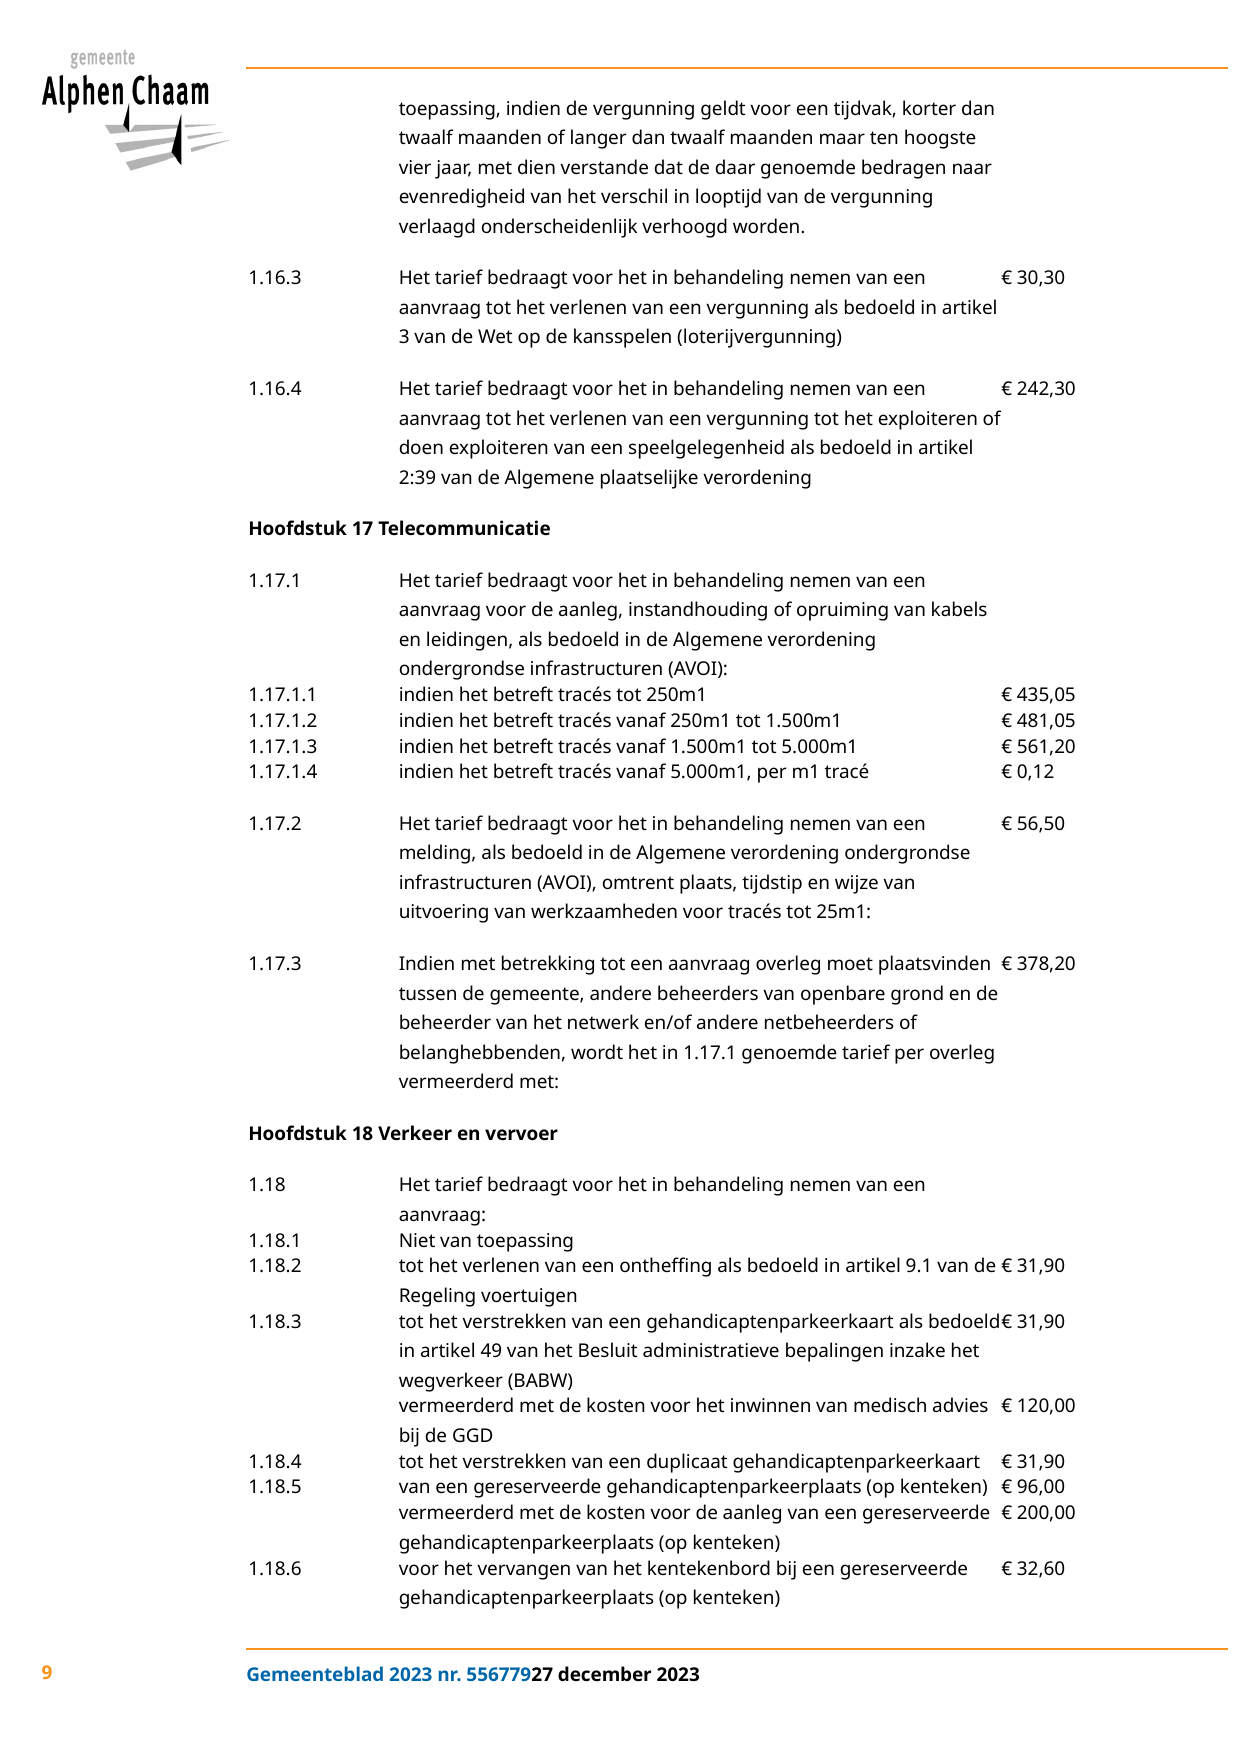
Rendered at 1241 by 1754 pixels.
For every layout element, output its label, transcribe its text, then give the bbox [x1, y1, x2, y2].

table_cell € 242,30 [1001, 375, 1152, 490]
table_cell [1001, 1227, 1152, 1252]
table_cell [1001, 95, 1152, 239]
table_cell [248, 1500, 398, 1555]
table_cell 1.17.2 [248, 810, 398, 924]
table_cell Het tarief bedraagt voor het in behandeling nemen van een aanvraag voor de aanleg, instandhouding of opruiming van kabels en leidingen, als bedoeld in de Algemene verordening ondergrondse infrastructuren (AVOI): [399, 567, 1001, 681]
table_cell [248, 1393, 398, 1448]
table_cell 1.18 [248, 1171, 398, 1227]
table_cell € 561,20 [1001, 733, 1152, 758]
table_cell voor het vervangen van het kentekenbord bij een gereserveerde gehandicaptenparkeerplaats (op kenteken) [399, 1555, 1001, 1610]
table_cell [248, 239, 398, 264]
table_cell [399, 925, 1001, 950]
table_cell indien het betreft tracés vanaf 250m1 tot 1.500m1 [399, 707, 1001, 733]
table_cell [399, 490, 1001, 515]
table_cell tot het verstrekken van een duplicaat gehandicaptenparkeerkaart [399, 1448, 1001, 1474]
table_cell 1.17.1.1 [248, 681, 398, 707]
table_cell [248, 541, 398, 567]
table_cell 1.17.1.2 [248, 707, 398, 733]
table_cell € 31,90 [1001, 1308, 1152, 1393]
table_cell € 481,05 [1001, 707, 1152, 733]
table_cell 1.17.1.3 [248, 733, 398, 758]
table_cell [1001, 925, 1152, 950]
table_cell 1.18.3 [248, 1308, 398, 1393]
table_cell Hoofdstuk 17 Telecommunicatie [248, 515, 1001, 541]
table_cell [248, 490, 398, 515]
table_cell [248, 350, 398, 375]
table_cell indien het betreft tracés vanaf 5.000m1, per m1 tracé [399, 759, 1001, 784]
table_cell Het tarief bedraagt voor het in behandeling nemen van een aanvraag: [399, 1171, 1001, 1227]
table_cell € 96,00 [1001, 1474, 1152, 1499]
table_cell [1001, 567, 1152, 681]
table_cell indien het betreft tracés vanaf 1.500m1 tot 5.000m1 [399, 733, 1001, 758]
table_cell indien het betreft tracés tot 250m1 [399, 681, 1001, 707]
table_cell € 0,12 [1001, 759, 1152, 784]
table_cell [1001, 515, 1152, 541]
table_cell Het tarief bedraagt voor het in behandeling nemen van een melding, als bedoeld in de Algemene verordening ondergrondse infrastructuren (AVOI), omtrent plaats, tijdstip en wijze van uitvoering van werkzaamheden voor tracés tot 25m1: [399, 810, 1001, 924]
table_cell [1001, 541, 1152, 567]
table_cell € 31,90 [1001, 1448, 1152, 1474]
table_cell 1.18.6 [248, 1555, 398, 1610]
table_cell [248, 1146, 398, 1171]
table_cell [1001, 1120, 1152, 1146]
table_cell [399, 1094, 1001, 1120]
table_cell € 120,00 [1001, 1393, 1152, 1448]
table_cell [248, 925, 398, 950]
table_cell [1001, 784, 1152, 810]
table_cell vermeerderd met de kosten voor de aanleg van een gereserveerde gehandicaptenparkeerplaats (op kenteken) [399, 1500, 1001, 1555]
table_cell 1.18.2 [248, 1253, 398, 1308]
table_cell [1001, 1146, 1152, 1171]
table_cell [399, 784, 1001, 810]
table_cell [248, 95, 398, 239]
table_cell 1.18.5 [248, 1474, 398, 1499]
table_cell € 32,60 [1001, 1555, 1152, 1610]
table_cell [399, 541, 1001, 567]
table_cell van een gereserveerde gehandicaptenparkeerplaats (op kenteken) [399, 1474, 1001, 1499]
table_cell [1001, 1171, 1152, 1227]
table_cell Niet van toepassing [399, 1227, 1001, 1252]
table_cell tot het verstrekken van een gehandicaptenparkeerkaart als bedoeld in artikel 49 van het Besluit administratieve bepalingen inzake het wegverkeer (BABW) [399, 1308, 1001, 1393]
table_cell € 31,90 [1001, 1253, 1152, 1308]
table_cell [1001, 350, 1152, 375]
table_cell [399, 1146, 1001, 1171]
table_cell 1.16.4 [248, 375, 398, 490]
table_cell [1001, 490, 1152, 515]
table_cell 1.16.3 [248, 265, 398, 349]
table_cell tot het verlenen van een ontheffing als bedoeld in artikel 9.1 van de Regeling voertuigen [399, 1253, 1001, 1308]
table_cell € 435,05 [1001, 681, 1152, 707]
table_cell € 378,20 [1001, 950, 1152, 1094]
table_cell [248, 784, 398, 810]
table_cell Het tarief bedraagt voor het in behandeling nemen van een aanvraag tot het verlenen van een vergunning als bedoeld in artikel 3 van de Wet op de kansspelen (loterijvergunning) [399, 265, 1001, 349]
table_cell € 200,00 [1001, 1500, 1152, 1555]
table_cell [1001, 1094, 1152, 1120]
picture [41, 47, 231, 172]
table_cell € 30,30 [1001, 265, 1152, 349]
table_cell toepassing, indien de vergunning geldt voor een tijdvak, korter dan twaalf maanden of langer dan twaalf maanden maar ten hoogste vier jaar, met dien verstande dat de daar genoemde bedragen naar evenredigheid van het verschil in looptijd van de vergunning verlaagd onderscheidenlijk verhoogd worden. [399, 95, 1001, 239]
table_cell Indien met betrekking tot een aanvraag overleg moet plaatsvinden tussen de gemeente, andere beheerders van openbare grond en de beheerder van het netwerk en/of andere netbeheerders of belanghebbenden, wordt het in 1.17.1 genoemde tarief per overleg vermeerderd met: [399, 950, 1001, 1094]
table_cell Hoofdstuk 18 Verkeer en vervoer [248, 1120, 1001, 1146]
table_cell 1.17.3 [248, 950, 398, 1094]
table_cell 1.17.1 [248, 567, 398, 681]
table_cell vermeerderd met de kosten voor het inwinnen van medisch advies bij de GGD [399, 1393, 1001, 1448]
table_cell [248, 1094, 398, 1120]
table_cell Het tarief bedraagt voor het in behandeling nemen van een aanvraag tot het verlenen van een vergunning tot het exploiteren of doen exploiteren van een speelgelegenheid als bedoeld in artikel 2:39 van de Algemene plaatselijke verordening [399, 375, 1001, 490]
table_cell [399, 239, 1001, 264]
table_cell € 56,50 [1001, 810, 1152, 924]
table_cell [1001, 239, 1152, 264]
table_cell 1.18.1 [248, 1227, 398, 1252]
table_cell [399, 350, 1001, 375]
table_cell 1.17.1.4 [248, 759, 398, 784]
table_cell 1.18.4 [248, 1448, 398, 1474]
